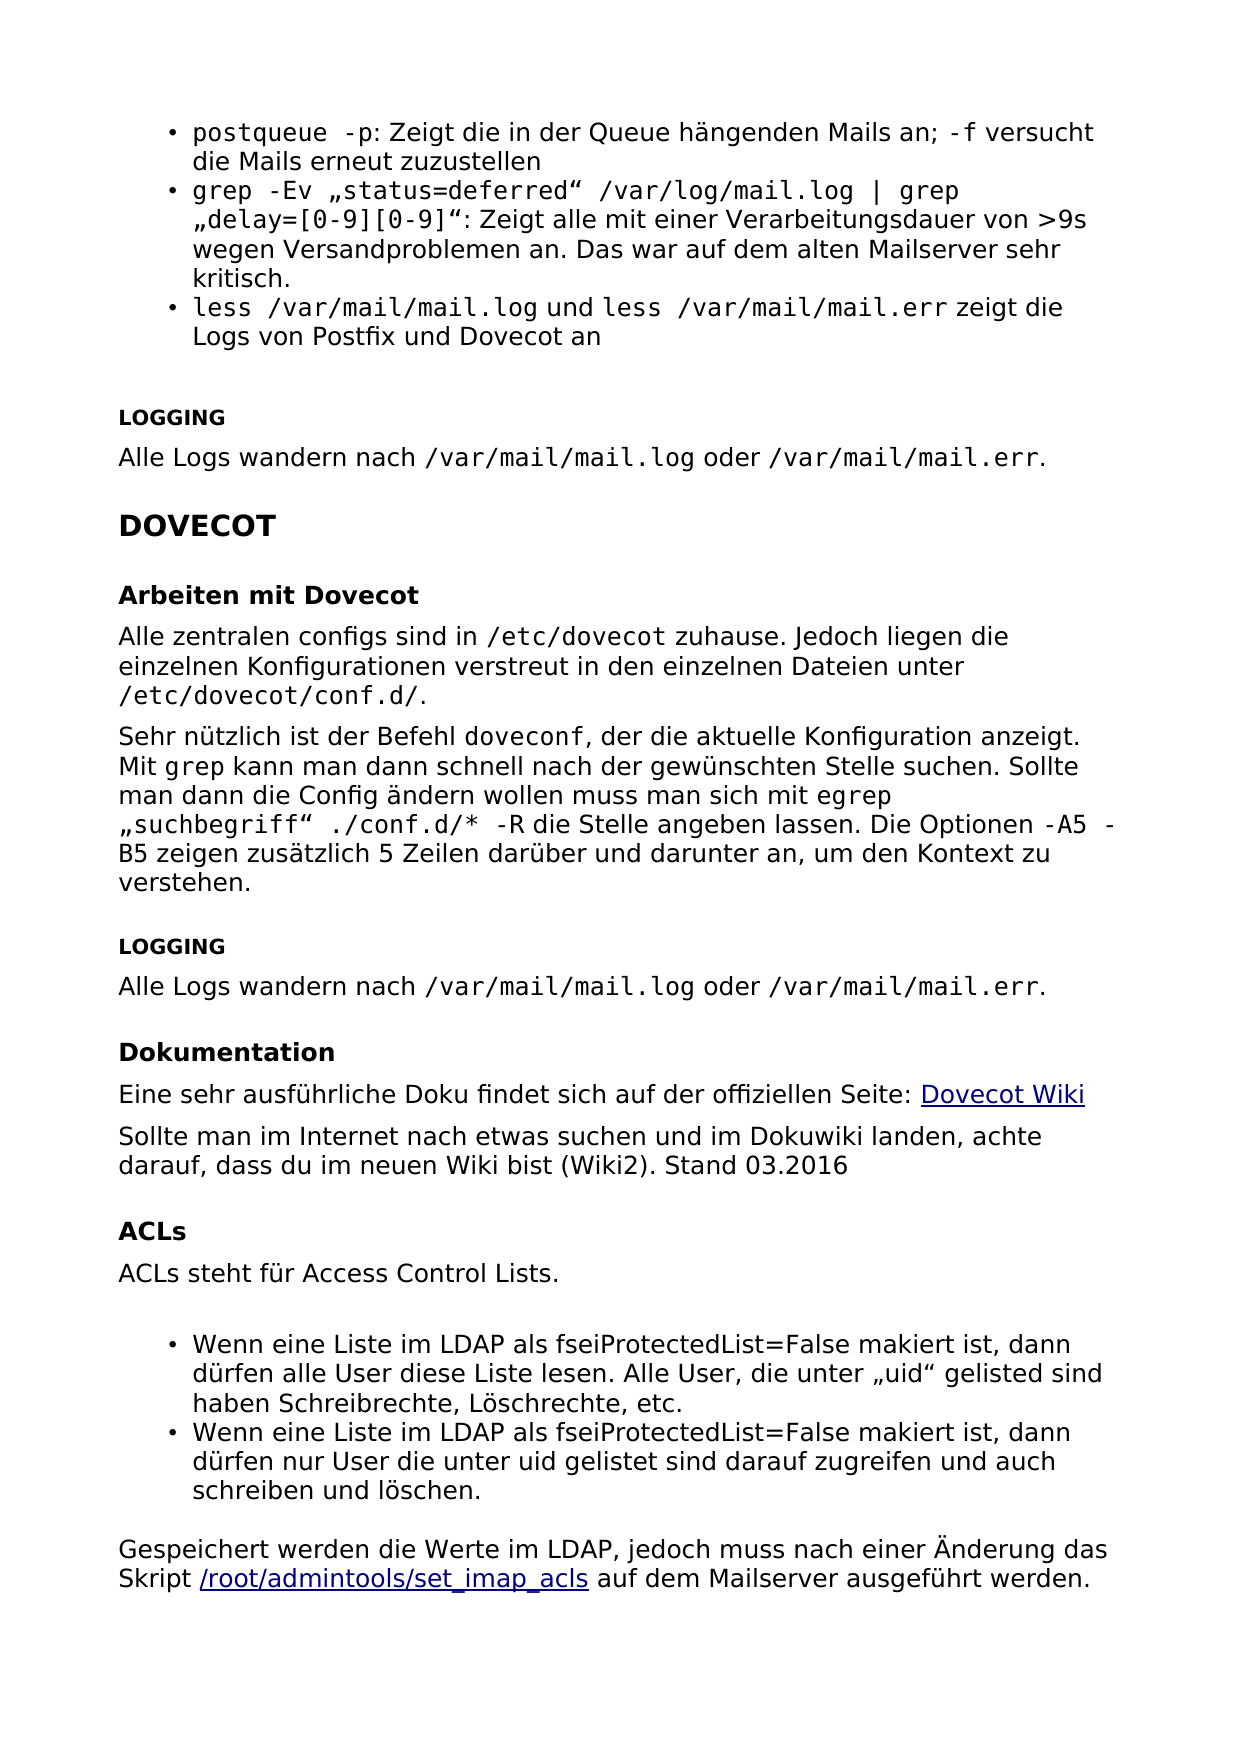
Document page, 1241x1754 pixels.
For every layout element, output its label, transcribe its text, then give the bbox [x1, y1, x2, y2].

text ACLs steht für Access Control Lists. [118, 1259, 1122, 1288]
list Wenn eine Liste im LDAP als fseiProtectedList=False makiert ist, dann dürfen alle User diese Liste lesen. Alle User, die unter „uid“ gelisted sind haben Schreibrechte, Löschrechte, etc. [177, 1330, 1122, 1418]
text Eine sehr ausführliche Doku findet sich auf der offiziellen Seite: Dovecot Wiki [118, 1080, 1122, 1109]
list grep -Ev „status=deferred“ /var/log/mail.log | grep „delay=[0-9][0-9]“: Zeigt alle mit einer Verarbeitungsdauer von >9s wegen Versandproblemen an. Das war auf dem alten Mailserver sehr kritisch. [177, 176, 1122, 293]
text Sehr nützlich ist der Befehl doveconf, der die aktuelle Konfiguration anzeigt. Mit grep kann man dann schnell nach der gewünschten Stelle suchen. Sollte man dann die Config ändern wollen muss man sich mit egrep „suchbegriff“ ./conf.d/* -R die Stelle angeben lassen. Die Optionen -A5 -B5 zeigen zusätzlich 5 Zeilen darüber und darunter an, um den Kontext zu verstehen. [118, 722, 1122, 897]
subtitle LOGGING [118, 935, 1122, 959]
text Gespeichert werden die Werte im LDAP, jedoch muss nach einer Änderung das Skript /root/admintools/set_imap_acls auf dem Mailserver ausgeführt werden. [118, 1535, 1122, 1593]
list less /var/mail/mail.log und less /var/mail/mail.err zeigt die Logs von Postfix und Dovecot an [177, 293, 1122, 351]
text Alle Logs wandern nach /var/mail/mail.log oder /var/mail/mail.err. [118, 972, 1122, 1001]
subtitle Dokumentation [118, 1038, 1122, 1068]
subtitle LOGGING [118, 406, 1122, 430]
text Sollte man im Internet nach etwas suchen und im Dokuwiki landen, achte darauf, dass du im neuen Wiki bist (Wiki2). Stand 03.2016 [118, 1122, 1122, 1180]
text Alle zentralen configs sind in /etc/dovecot zuhause. Jedoch liegen die einzelnen Konfigurationen verstreut in den einzelnen Dateien unter /etc/dovecot/conf.d/. [118, 622, 1122, 710]
subtitle DOVECOT [118, 509, 1122, 543]
list postqueue -p: Zeigt die in der Queue hängenden Mails an; -f versucht die Mails erneut zuzustellen [177, 118, 1122, 176]
text Alle Logs wandern nach /var/mail/mail.log oder /var/mail/mail.err. [118, 443, 1122, 472]
subtitle ACLs [118, 1218, 1122, 1247]
subtitle Arbeiten mit Dovecot [118, 581, 1122, 610]
list Wenn eine Liste im LDAP als fseiProtectedList=False makiert ist, dann dürfen nur User die unter uid gelistet sind darauf zugreifen und auch schreiben und löschen. [177, 1418, 1122, 1505]
